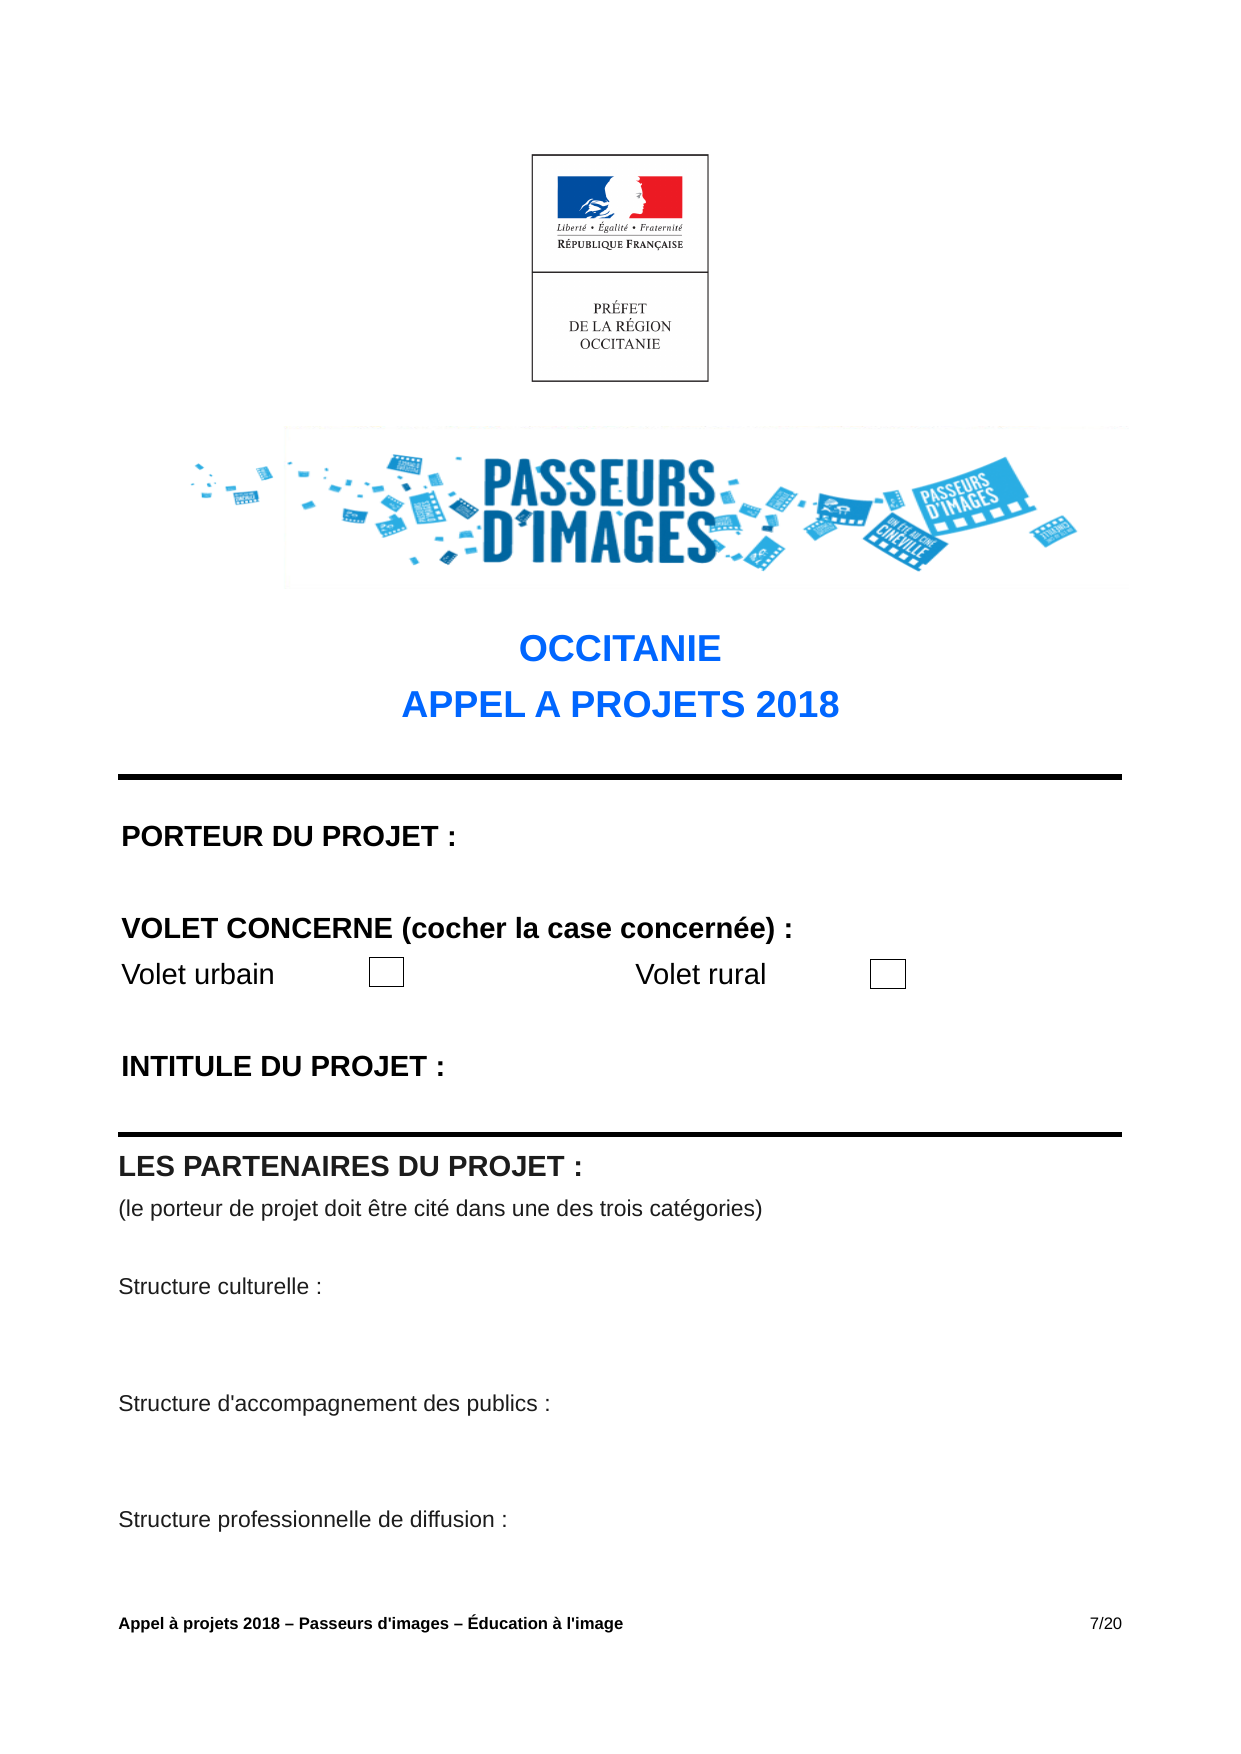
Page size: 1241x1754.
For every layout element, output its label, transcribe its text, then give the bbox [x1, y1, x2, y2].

text Volet urbain Volet rural [118, 949, 1122, 991]
text PORTEUR DU PROJET : [118, 811, 1122, 852]
picture [531, 154, 709, 382]
text OCCITANIE [118, 627, 1122, 670]
text Structure professionnelle de diffusion : [118, 1506, 1122, 1532]
text (le porteur de projet doit être cité dans une des trois catégories) [118, 1195, 1122, 1222]
text VOLET CONCERNE (cocher la case concernée) : [118, 903, 1122, 944]
text INTITULE DU PROJET : [118, 1041, 1122, 1083]
text Structure culturelle : [118, 1273, 1122, 1299]
text Structure d'accompagnement des publics : [118, 1389, 1122, 1416]
text LES PARTENAIRES DU PROJET : [118, 1149, 1122, 1183]
text APPEL A PROJETS 2018 [118, 682, 1122, 725]
